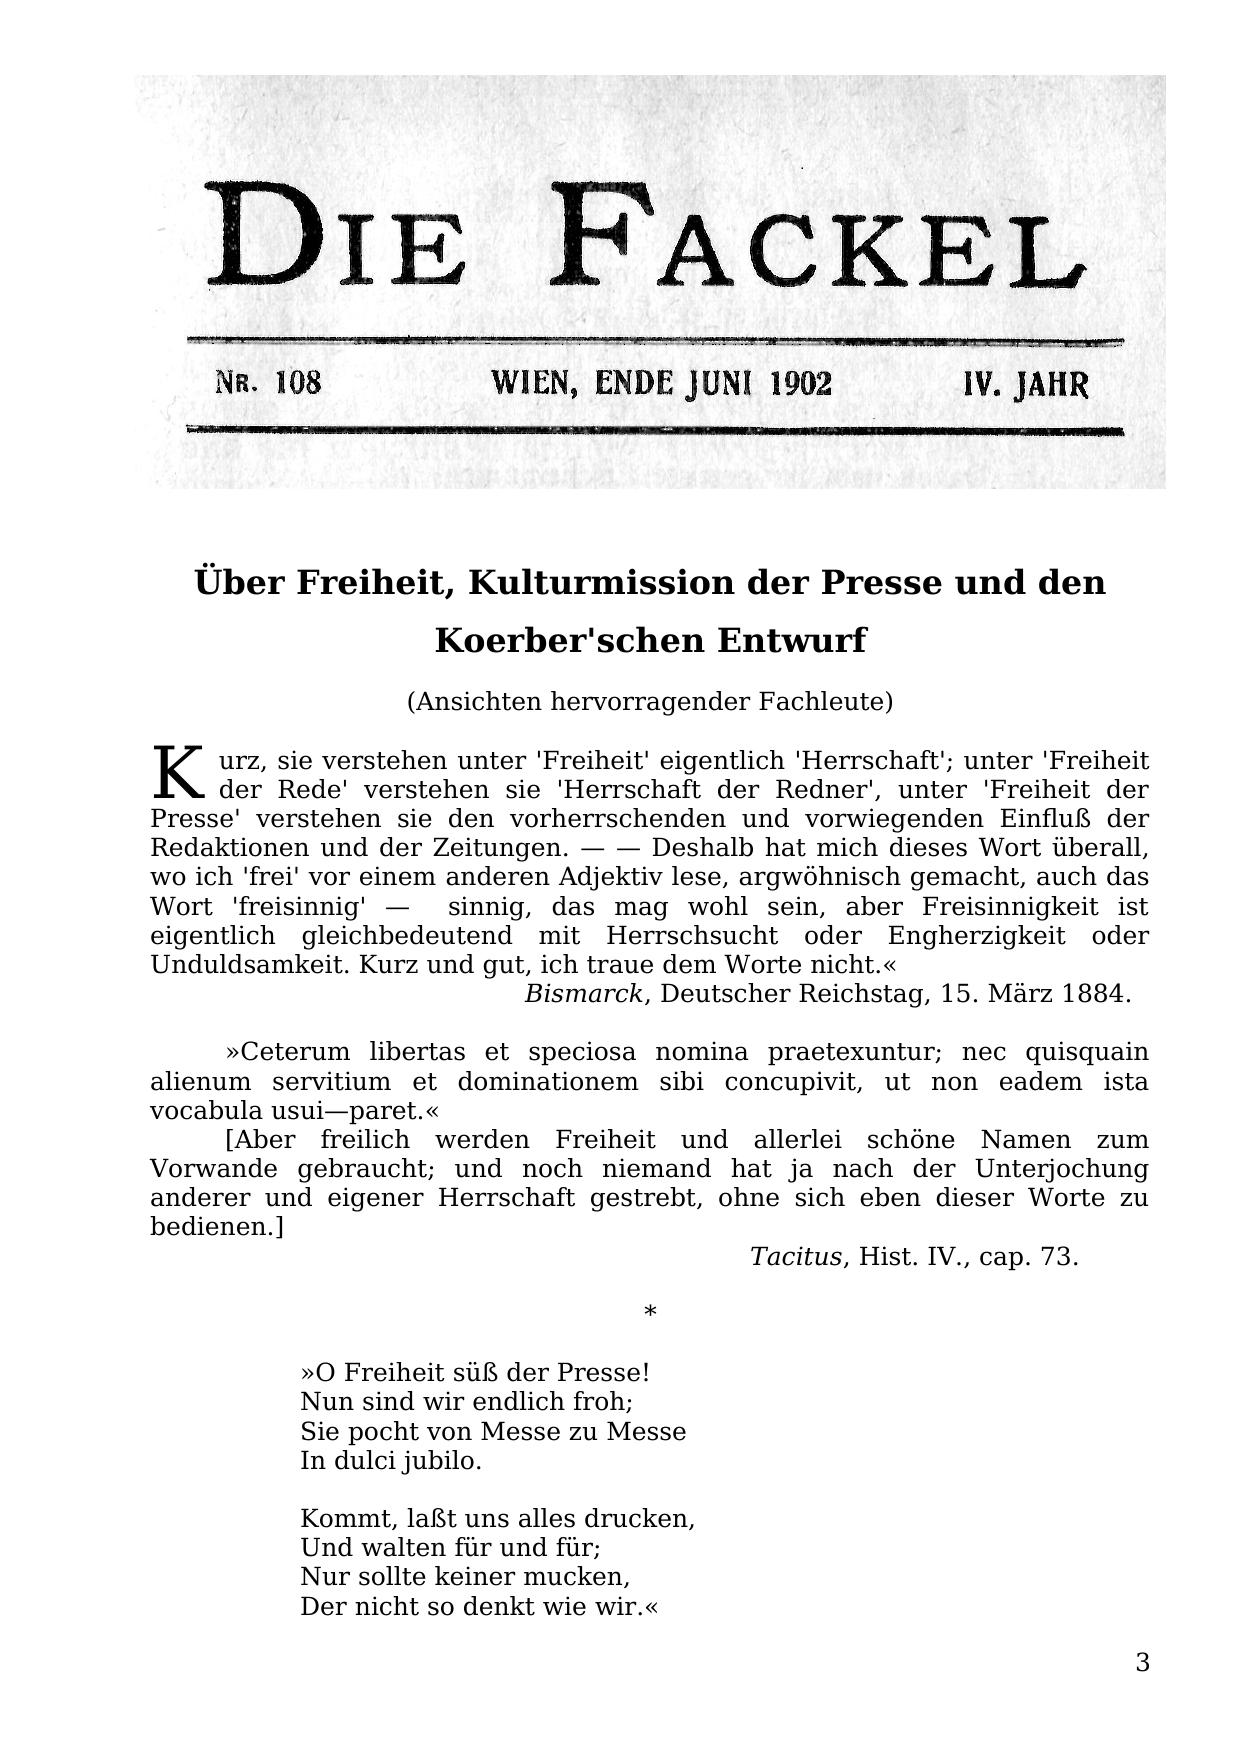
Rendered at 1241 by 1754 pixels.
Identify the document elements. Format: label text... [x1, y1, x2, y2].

text Tacitus, Hist. IV., cap. 73. [150, 1242, 1151, 1271]
text Und walten für und für; [300, 1533, 1151, 1562]
text (Ansichten hervorragender Fachleute) [150, 660, 1151, 717]
text »Ceterum libertas et speciosa nomina praetexuntur; nec quisquain alienum servitium et dominationem sibi concupivit, ut non eadem ista vocabula usui—paret.« [150, 1037, 1151, 1125]
text Nur sollte keiner mucken, [300, 1562, 1151, 1592]
text »O Freiheit süß der Presse! [300, 1358, 1151, 1387]
text Bismarck, Deutscher Reichstag, 15. März 1884. [150, 979, 1151, 1008]
text Kurz, sie verstehen unter 'Freiheit' eigentlich 'Herrschaft'; unter 'Freiheit der Rede' verstehen sie 'Herrschaft der Redner', unter 'Freiheit der Presse' verstehen sie den vorherrschenden und vorwiegenden Einfluß der Redaktionen und der Zeitungen. — — Deshalb hat mich dieses Wort überall, wo ich 'frei' vor einem anderen Adjektiv lese, argwöhnisch gemacht, auch das Wort 'freisinnig' — sinnig, das mag wohl sein, aber Freisinnigkeit ist eigentlich gleichbedeutend mit Herrschsucht oder Engherzigkeit oder Unduldsamkeit. Kurz und gut, ich traue dem Worte nicht.« [150, 746, 1151, 979]
picture [134, 75, 1166, 489]
text Kommt, laßt uns alles drucken, [300, 1504, 1151, 1533]
text Der nicht so denkt wie wir.« [300, 1592, 1151, 1621]
text Sie pocht von Messe zu Messe [300, 1417, 1151, 1446]
text [Aber freilich werden Freiheit und allerlei schöne Namen zum Vorwande gebraucht; und noch niemand hat ja nach der Unterjochung anderer und eigener Herrschaft gestrebt, ohne sich eben dieser Worte zu bedienen.] [150, 1125, 1151, 1242]
text Nun sind wir endlich froh; [300, 1387, 1151, 1417]
text Über Freiheit, Kulturmission der Presse und den Koerber'schen Entwurf [150, 542, 1151, 660]
text * [150, 1300, 1151, 1329]
text In dulci jubilo. [300, 1446, 1151, 1475]
